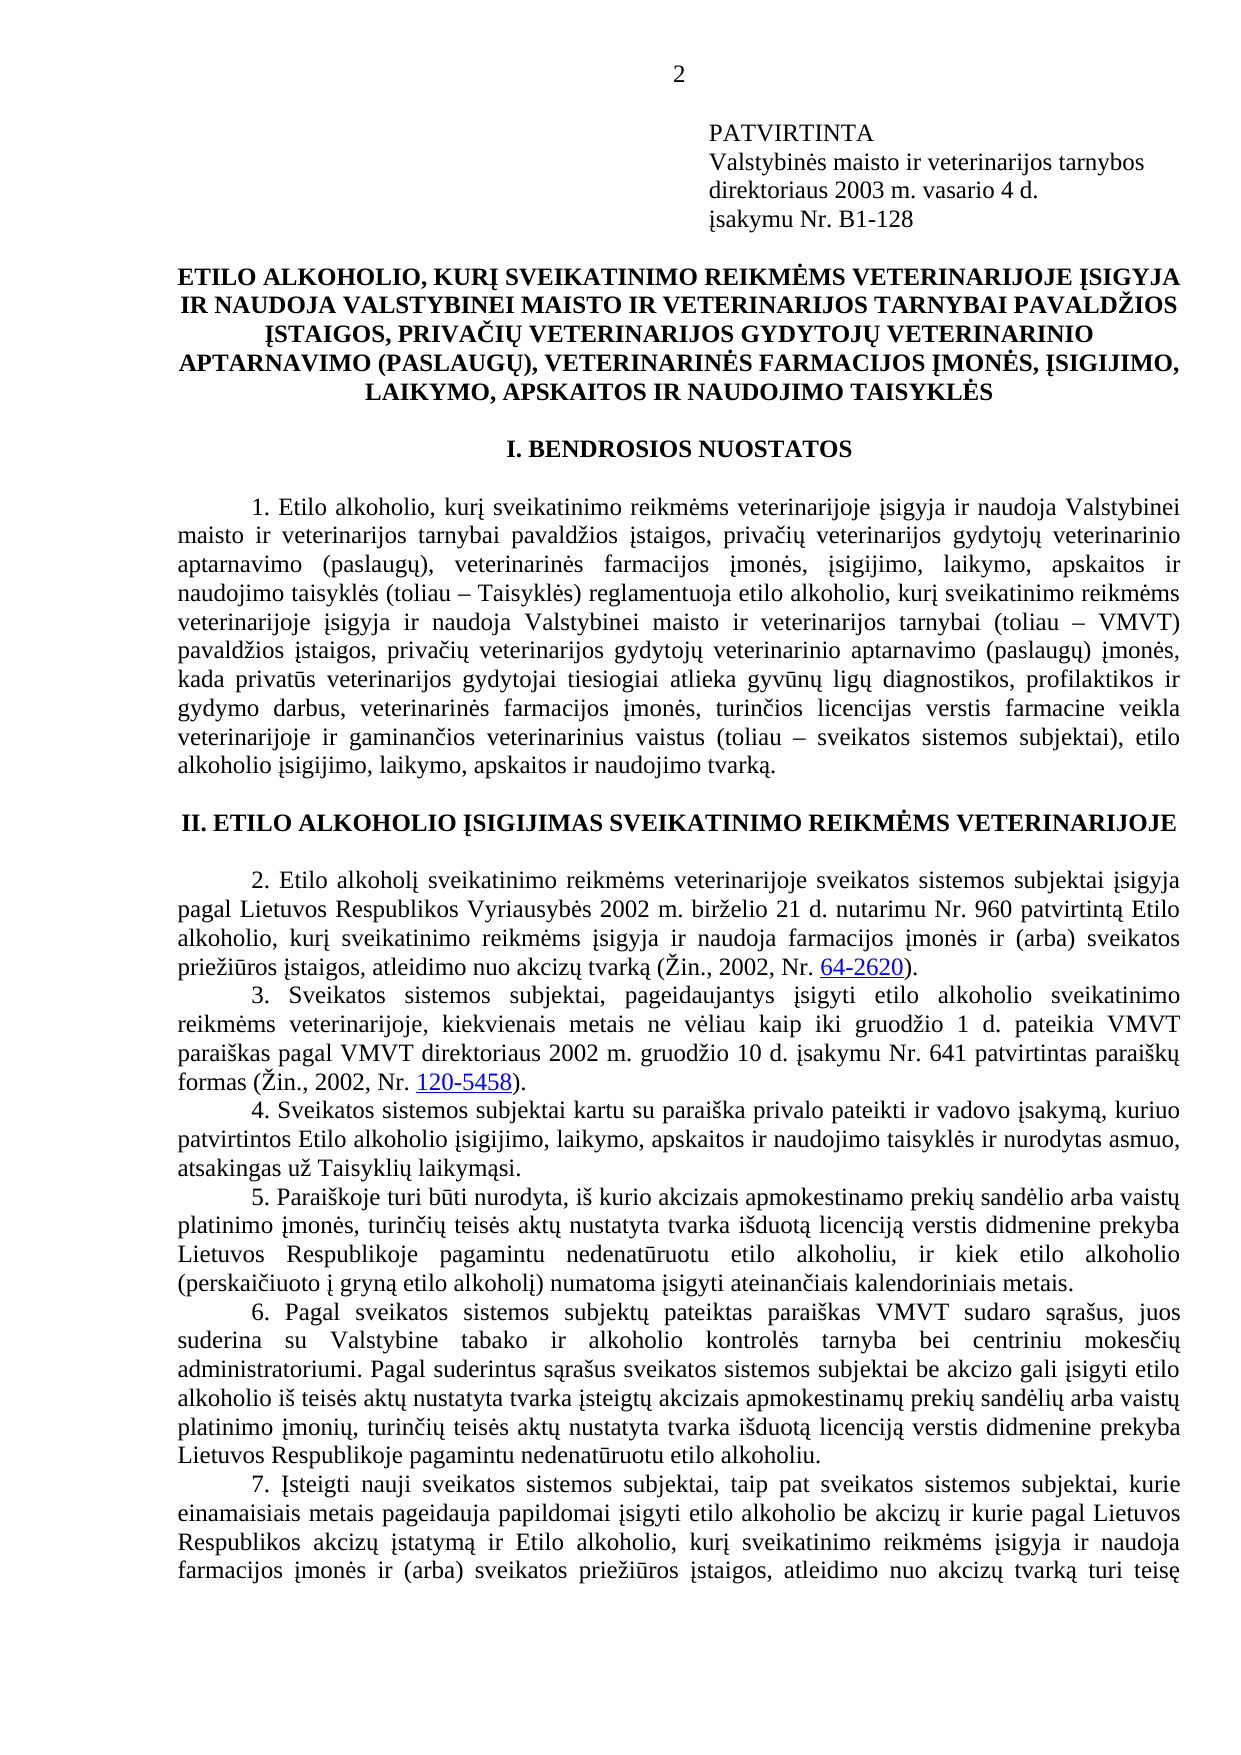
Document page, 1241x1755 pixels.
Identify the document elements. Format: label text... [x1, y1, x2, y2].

text 2. Etilo alkoholį sveikatinimo reikmėms veterinarijoje sveikatos sistemos subjektai įsigyja pagal Lietuvos Respublikos Vyriausybės 2002 m. birželio 21 d. nutarimu Nr. 960 patvirtintą Etilo alkoholio, kurį sveikatinimo reikmėms įsigyja ir naudoja farmacijos įmonės ir (arba) sveikatos priežiūros įstaigos, atleidimo nuo akcizų tvarką (Žin., 2002, Nr. 64-2620). [177, 866, 1181, 981]
text 1. Etilo alkoholio, kurį sveikatinimo reikmėms veterinarijoje įsigyja ir naudoja Valstybinei maisto ir veterinarijos tarnybai pavaldžios įstaigos, privačių veterinarijos gydytojų veterinarinio aptarnavimo (paslaugų), veterinarinės farmacijos įmonės, įsigijimo, laikymo, apskaitos ir naudojimo taisyklės (toliau – Taisyklės) reglamentuoja etilo alkoholio, kurį sveikatinimo reikmėms veterinarijoje įsigyja ir naudoja Valstybinei maisto ir veterinarijos tarnybai (toliau – VMVT) pavaldžios įstaigos, privačių veterinarijos gydytojų veterinarinio aptarnavimo (paslaugų) įmonės, kada privatūs veterinarijos gydytojai tiesiogiai atlieka gyvūnų ligų diagnostikos, profilaktikos ir gydymo darbus, veterinarinės farmacijos įmonės, turinčios licencijas verstis farmacine veikla veterinarijoje ir gaminančios veterinarinius vaistus (toliau – sveikatos sistemos subjektai), etilo alkoholio įsigijimo, laikymo, apskaitos ir naudojimo tvarką. [177, 492, 1181, 779]
text II. ETILO ALKOHOLIO ĮSIGIJIMAS SVEIKATINIMO REIKMĖMS VETERINARIJOJE [177, 808, 1181, 837]
text 4. Sveikatos sistemos subjektai kartu su paraiška privalo pateikti ir vadovo įsakymą, kuriuo patvirtintos Etilo alkoholio įsigijimo, laikymo, apskaitos ir naudojimo taisyklės ir nurodytas asmuo, atsakingas už Taisyklių laikymąsi. [177, 1096, 1181, 1182]
text 5. Paraiškoje turi būti nurodyta, iš kurio akcizais apmokestinamo prekių sandėlio arba vaistų platinimo įmonės, turinčių teisės aktų nustatyta tvarka išduotą licenciją verstis didmenine prekyba Lietuvos Respublikoje pagamintu nedenatūruotu etilo alkoholiu, ir kiek etilo alkoholio (perskaičiuoto į gryną etilo alkoholį) numatoma įsigyti ateinančiais kalendoriniais metais. [177, 1182, 1181, 1297]
text I. BENDROSIOS NUOSTATOS [177, 434, 1181, 463]
text įsakymu Nr. B1-128 [177, 204, 1181, 233]
text 3. Sveikatos sistemos subjektai, pageidaujantys įsigyti etilo alkoholio sveikatinimo reikmėms veterinarijoje, kiekvienais metais ne vėliau kaip iki gruodžio 1 d. pateikia VMVT paraiškas pagal VMVT direktoriaus 2002 m. gruodžio 10 d. įsakymu Nr. 641 patvirtintas paraiškų formas (Žin., 2002, Nr. 120-5458). [177, 981, 1181, 1096]
text 6. Pagal sveikatos sistemos subjektų pateiktas paraiškas VMVT sudaro sąrašus, juos suderina su Valstybine tabako ir alkoholio kontrolės tarnyba bei centriniu mokesčių administratoriumi. Pagal suderintus sąrašus sveikatos sistemos subjektai be akcizo gali įsigyti etilo alkoholio iš teisės aktų nustatyta tvarka įsteigtų akcizais apmokestinamų prekių sandėlių arba vaistų platinimo įmonių, turinčių teisės aktų nustatyta tvarka išduotą licenciją verstis didmenine prekyba Lietuvos Respublikoje pagamintu nedenatūruotu etilo alkoholiu. [177, 1297, 1181, 1469]
text direktoriaus 2003 m. vasario 4 d. [177, 176, 1181, 204]
text PATVIRTINTA [709, 118, 1181, 147]
text 7. Įsteigti nauji sveikatos sistemos subjektai, taip pat sveikatos sistemos subjektai, kurie einamaisiais metais pageidauja papildomai įsigyti etilo alkoholio be akcizų ir kurie pagal Lietuvos Respublikos akcizų įstatymą ir Etilo alkoholio, kurį sveikatinimo reikmėms įsigyja ir naudoja farmacijos įmonės ir (arba) sveikatos priežiūros įstaigos, atleidimo nuo akcizų tvarką turi teisę [177, 1469, 1181, 1584]
text Valstybinės maisto ir veterinarijos tarnybos [177, 147, 1181, 176]
text ETILO ALKOHOLIO, KURĮ SVEIKATINIMO REIKMĖMS VETERINARIJOJE ĮSIGYJA IR NAUDOJA VALSTYBINEI MAISTO IR VETERINARIJOS TARNYBAI PAVALDŽIOS ĮSTAIGOS, PRIVAČIŲ VETERINARIJOS GYDYTOJŲ VETERINARINIO APTARNAVIMO (PASLAUGŲ), VETERINARINĖS FARMACIJOS ĮMONĖS, ĮSIGIJIMO, LAIKYMO, APSKAITOS IR NAUDOJIMO TAISYKLĖS [177, 262, 1181, 406]
